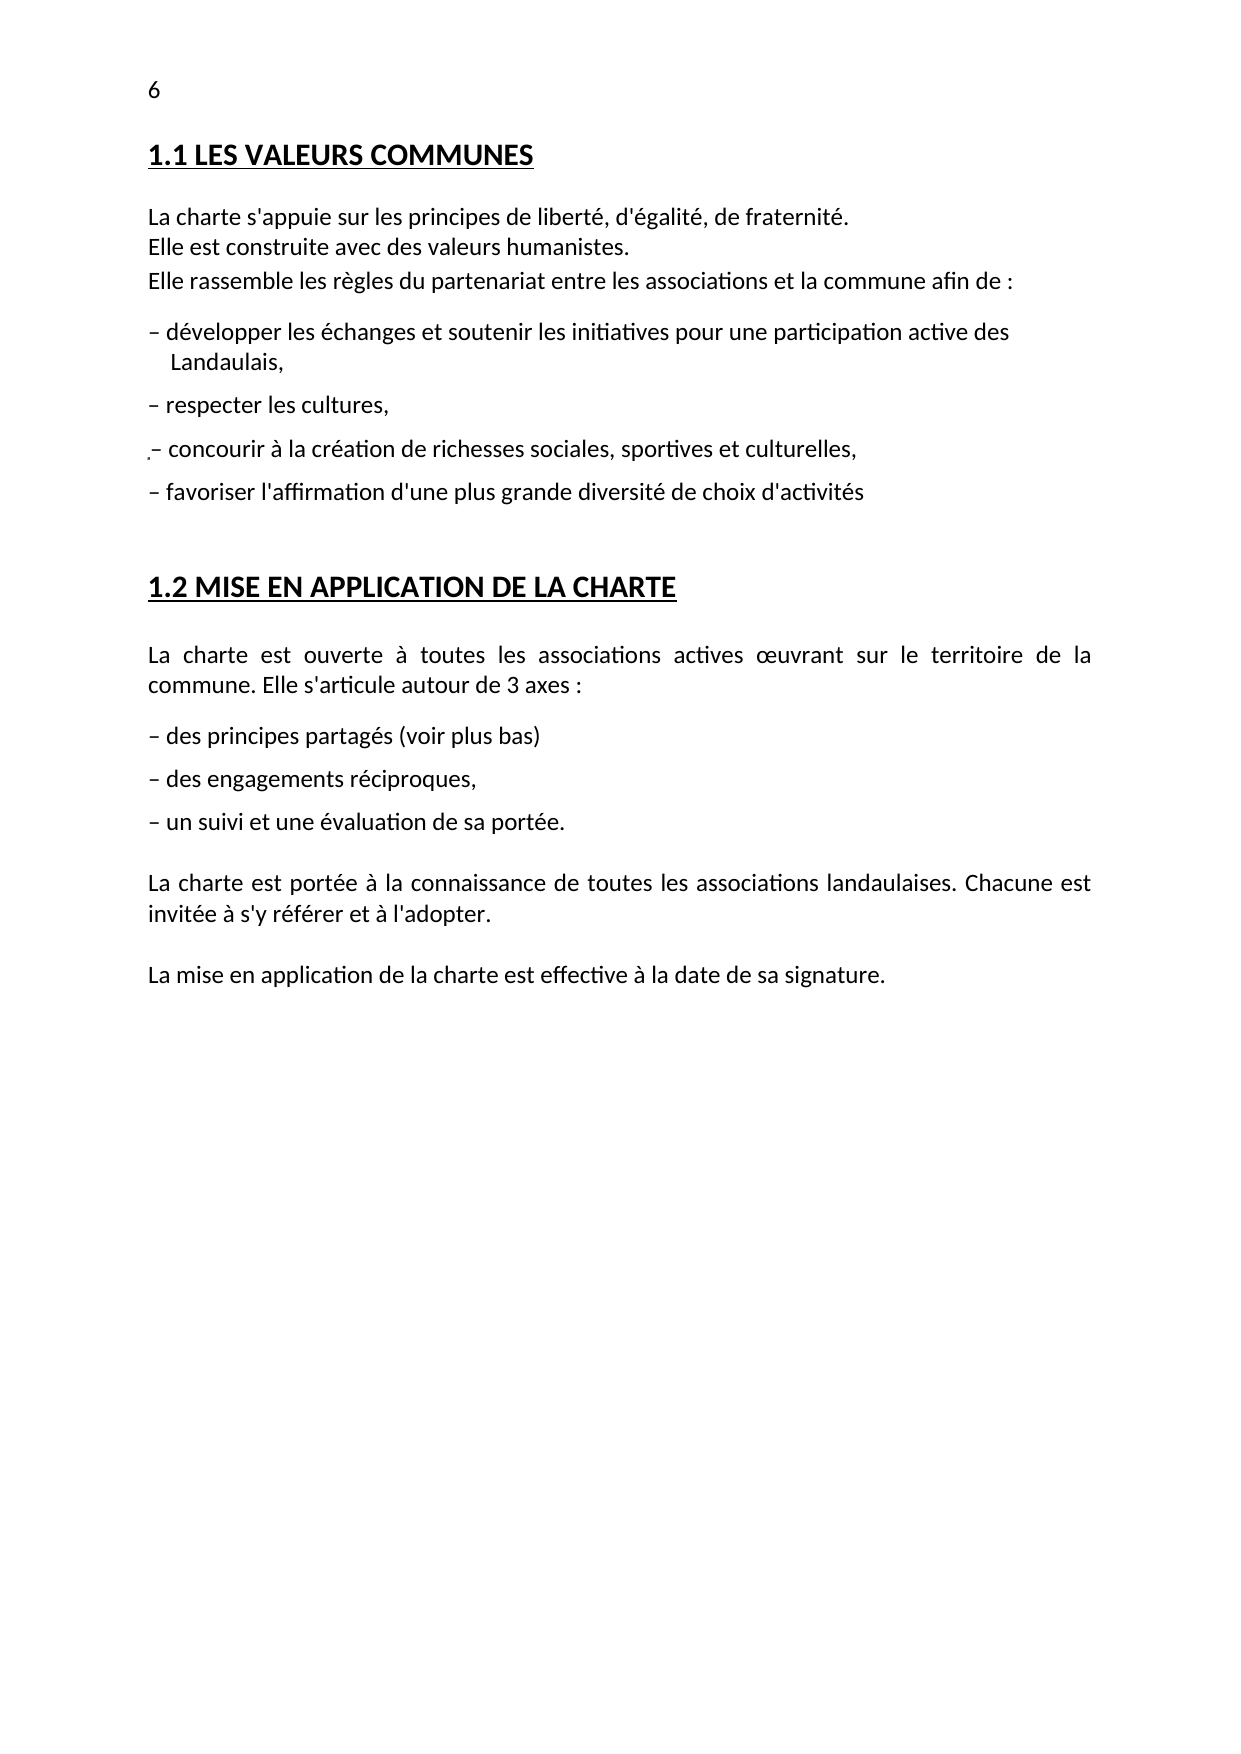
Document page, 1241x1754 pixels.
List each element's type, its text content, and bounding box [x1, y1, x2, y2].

text La mise en application de la charte est effective à la date de sa signature. [148, 959, 1093, 989]
text – des principes partagés (voir plus bas) [148, 720, 1093, 750]
text La charte est portée à la connaissance de toutes les associations landaulaises. Chacune est invitée à s'y référer et à l'adopter. [148, 867, 1093, 928]
text – des engagements réciproques, [148, 763, 1093, 794]
text 1.2 MISE EN APPLICATION DE LA CHARTE [147, 568, 1093, 606]
text Elle rassemble les règles du partenariat entre les associations et la commune afin de : [148, 265, 1093, 296]
text – concourir à la création de richesses sociales, sportives et culturelles, [147, 433, 1093, 463]
text 1.1 LES VALEURS COMMUNES [147, 135, 1093, 173]
text La charte s'appuie sur les principes de liberté, d'égalité, de fraternité. [148, 201, 1093, 232]
text – respecter les cultures, [147, 389, 1093, 420]
text – développer les échanges et soutenir les initiatives pour une participation active des [148, 316, 1093, 346]
text Landaulais, [148, 346, 1093, 377]
text La charte est ouverte à toutes les associations actives œuvrant sur le territoire de la commune. Elle s'articule autour de 3 axes : [148, 639, 1093, 700]
text – favoriser l'affirmation d'une plus grande diversité de choix d'activités [148, 476, 1093, 507]
text – un suivi et une évaluation de sa portée. [148, 806, 1093, 837]
text Elle est construite avec des valeurs humanistes. [148, 232, 1093, 262]
